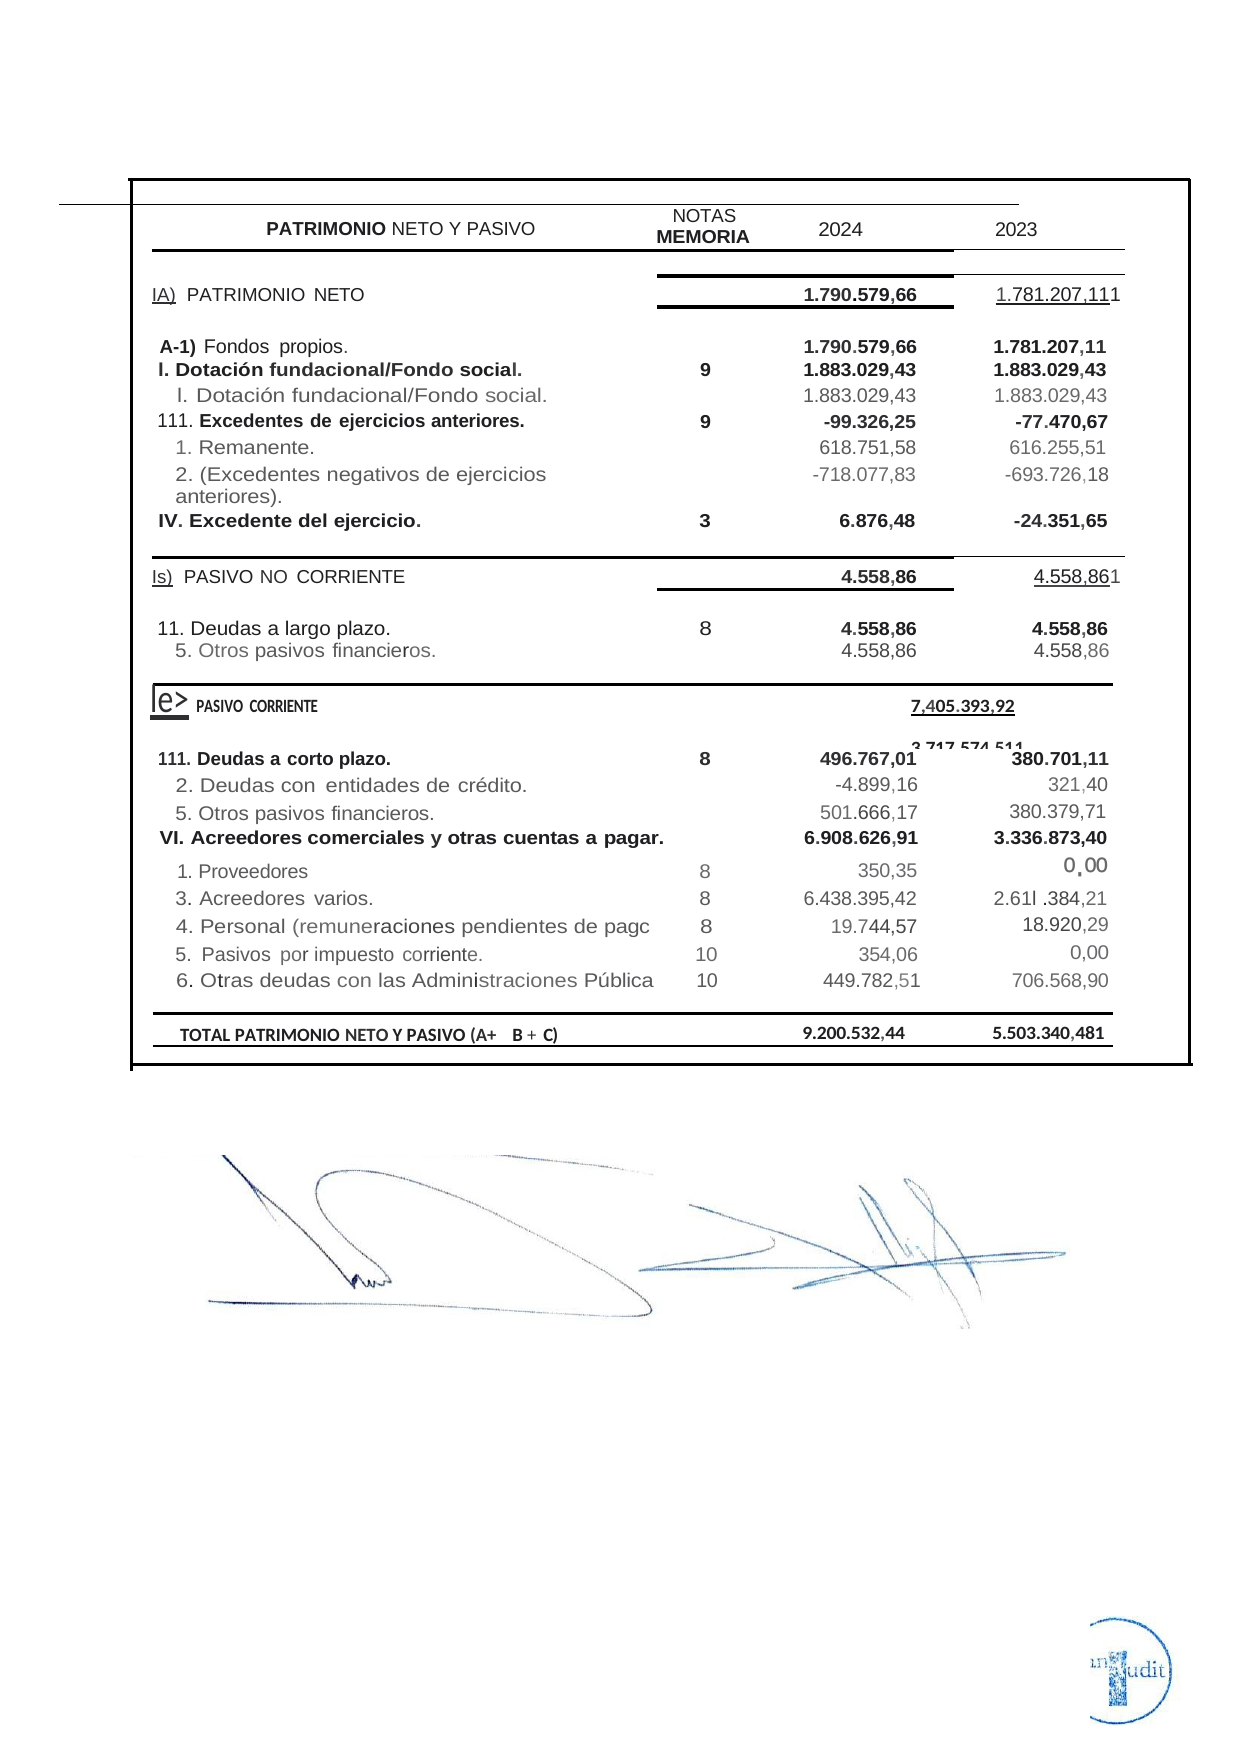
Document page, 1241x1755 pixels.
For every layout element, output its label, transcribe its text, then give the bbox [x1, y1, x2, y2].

table_cell 19.744,57 [761, 912, 957, 940]
table_cell 4.558,86 [776, 591, 954, 640]
table_cell VI. Acreedores comerciales y otras cuentas a pagar. [153, 827, 684, 850]
table_cell A-1) Fondos propios. [152, 305, 657, 358]
table_cell 4.558,86 [954, 640, 1125, 664]
table_header 496.767,01 [756, 749, 955, 772]
table_cell 1.790.579,66 [776, 309, 954, 358]
table_cell 11. Deudas a largo plazo. [152, 588, 657, 640]
table_cell 449.782,51 [761, 968, 957, 994]
table_cell 4.558,86 [954, 588, 1125, 640]
table_cell 10 [672, 968, 761, 994]
table_cell Is) PASIVO NO CORRIENTE [152, 559, 657, 587]
table_cell [657, 252, 776, 274]
table_cell -24.351,65 [954, 508, 1125, 556]
table_header º·ºº 2.61l .384,21 [957, 857, 1116, 912]
table_cell [657, 640, 776, 664]
table_header 111. Deudas a corto plazo. [153, 749, 684, 772]
table_cell IV. Excedente del ejercicio. [152, 508, 657, 556]
table_cell 321,40 [955, 772, 1114, 799]
table_cell 111. Excedentes de ejercicios anteriores. [152, 409, 657, 434]
table_cell 2. Deudas con entidades de crédito. [153, 772, 684, 799]
table_cell 8 [657, 591, 776, 640]
table_cell 8 [672, 912, 761, 940]
table_cell 1.883.029,43 [954, 383, 1125, 409]
table_cell [657, 278, 776, 305]
table_cell [152, 252, 657, 274]
table_header NOTAS MEMORIA [657, 206, 776, 249]
table_cell -718.077,83 [776, 461, 954, 508]
table_cell -693.726,18 [954, 461, 1125, 508]
table_cell 1.883.029,43 [776, 383, 954, 409]
table_cell [776, 252, 954, 274]
table_cell [657, 383, 776, 409]
table_cell 6.876,48 [776, 508, 954, 556]
table_cell 1. Remanente. [152, 435, 657, 461]
table_header PATRIMONIO NETO Y PASIVO [152, 206, 657, 249]
table_header 1. Proveedores 3. Acreedores varios. [170, 857, 672, 912]
table_cell [657, 559, 776, 587]
table_cell 4.558,861 [954, 557, 1125, 587]
table_cell 5. Pasivos por impuesto corriente. [170, 940, 672, 968]
table_cell 1.883.029,43 [954, 358, 1125, 383]
table_header 8 8 [672, 857, 761, 912]
table_cell 3.336.873,40 [955, 827, 1114, 850]
table_cell 1.883.029,43 [776, 358, 954, 383]
table_header 350,35 6.438.395,42 [761, 857, 957, 912]
table_cell 501.666,17 [756, 799, 955, 827]
table_cell 0,00 [957, 940, 1116, 968]
table_cell [684, 827, 756, 850]
table_header 2024 [776, 206, 954, 249]
table_cell -99.326,25 [776, 409, 954, 434]
table_header 8 [684, 749, 756, 772]
table_cell l. Dotación fundacional/Fondo social. [152, 358, 657, 383]
table_cell [684, 799, 756, 827]
table_cell 618.751,58 [776, 435, 954, 461]
table_cell 9 [657, 409, 776, 434]
table_cell [657, 461, 776, 508]
table_cell 3 [657, 508, 776, 556]
table_header 2023 [954, 206, 1125, 249]
table_cell -4.899,16 [756, 772, 955, 799]
table_cell 706.568,90 [957, 968, 1116, 994]
table_cell 4.558,86 [776, 640, 954, 664]
table_cell 616.255,51 [954, 435, 1125, 461]
table_cell -77.470,67 [954, 409, 1125, 434]
table_cell [954, 250, 1125, 274]
table_cell [684, 772, 756, 799]
table_cell 4. Personal (remuneraciones pendientes de pagc [170, 912, 672, 940]
table_cell 5. Otros pasivos financieros. [152, 640, 657, 664]
table_cell 9 [657, 358, 776, 383]
table_cell 380.379,71 [955, 799, 1114, 827]
table_cell 354,06 [761, 940, 957, 968]
table_cell 4.558,86 [776, 559, 954, 587]
table_cell 5. Otros pasivos financieros. [153, 799, 684, 827]
table_cell 6. Otras deudas con las Administraciones Pública [170, 968, 672, 994]
table_cell l. Dotación fundacional/Fondo social. [152, 383, 657, 409]
table_cell 18.920,29 [957, 912, 1116, 940]
table_header 380.701,11 [955, 749, 1114, 772]
table_cell 1.781.207,11 [954, 305, 1125, 358]
table_cell 6.908.626,91 [756, 827, 955, 850]
table_cell 1.781.207,111 [954, 275, 1125, 305]
table_cell 1.790.579,66 [776, 278, 954, 305]
table_cell [657, 435, 776, 461]
table_cell 10 [672, 940, 761, 968]
table_cell [657, 309, 776, 358]
table_cell 2. (Excedentes negativos de ejercicios anteriores). [152, 461, 657, 508]
table_cell IA) PATRIMONIO NETO [152, 274, 657, 305]
